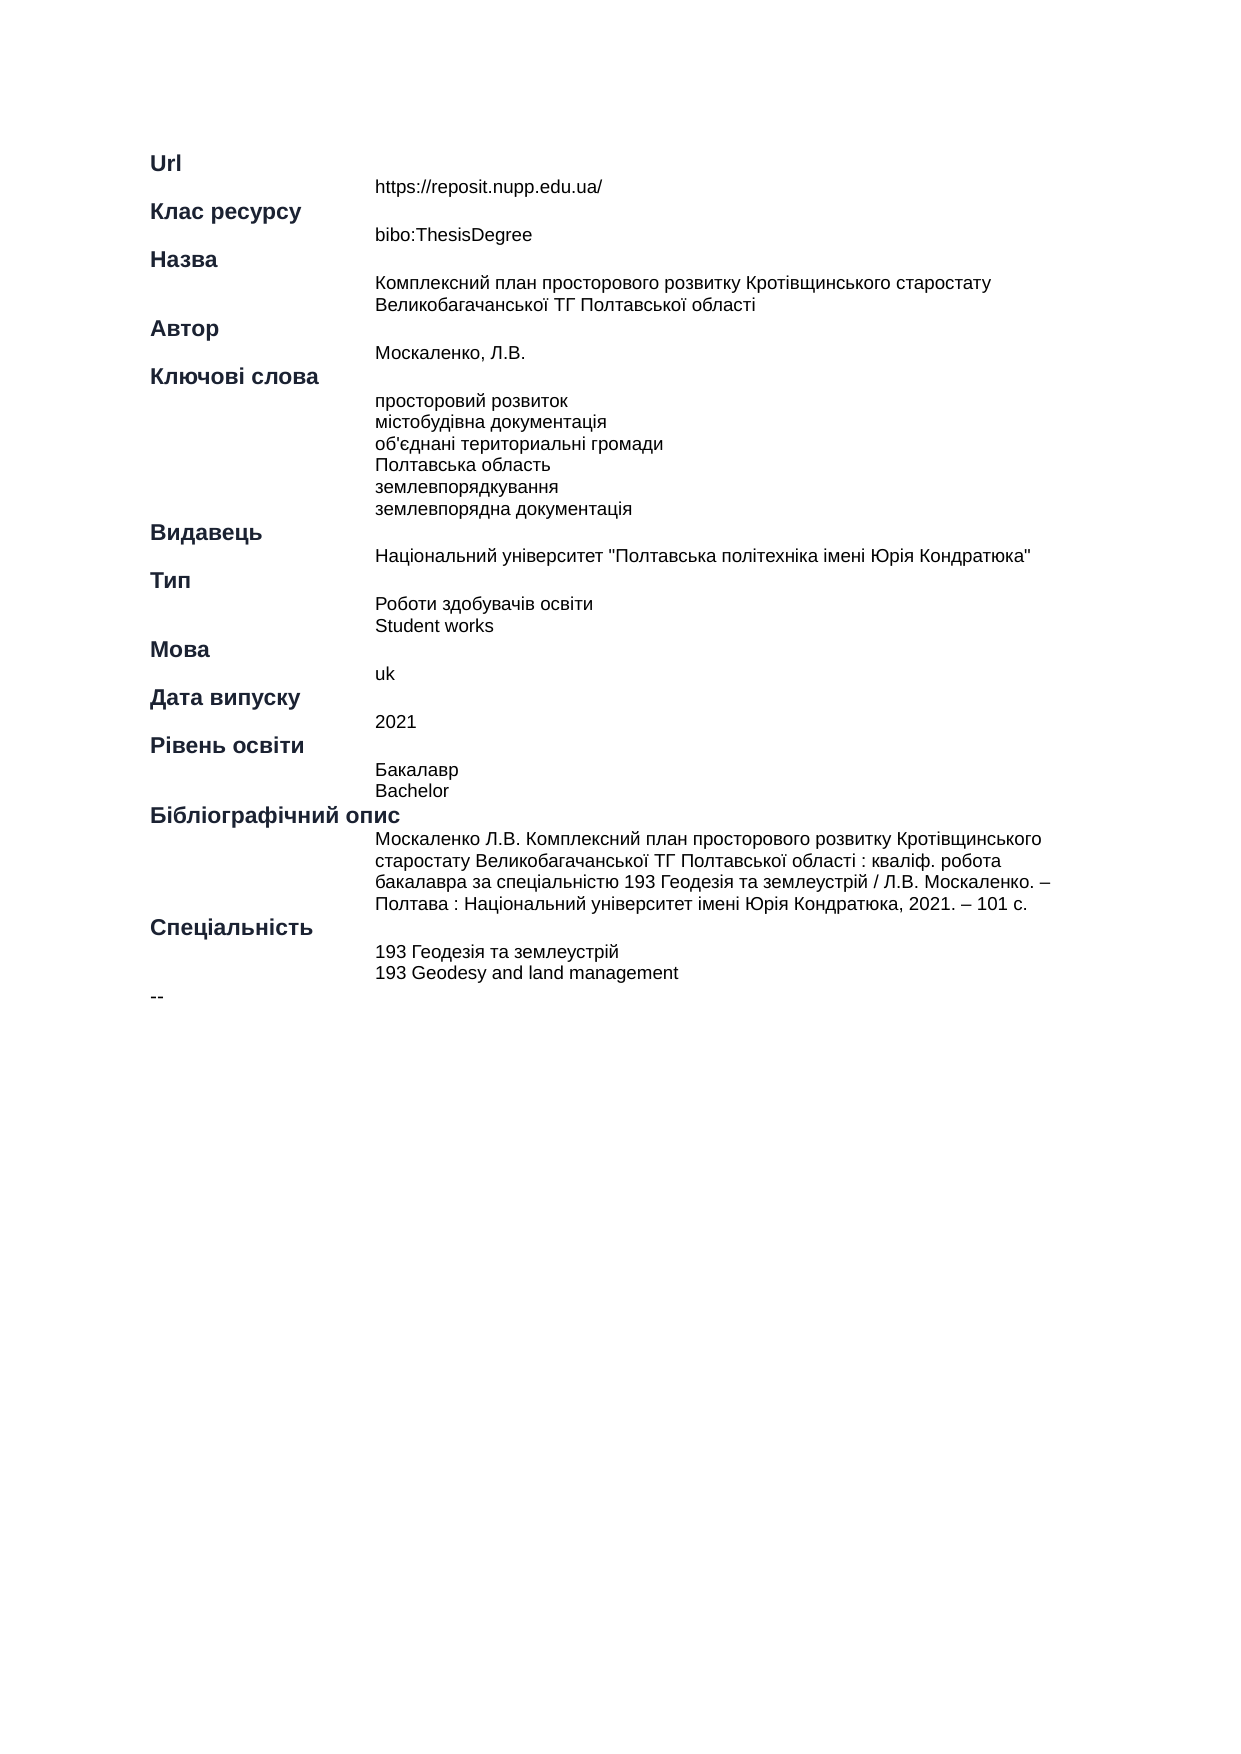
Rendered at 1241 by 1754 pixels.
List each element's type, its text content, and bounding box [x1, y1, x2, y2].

text Спеціальність [150, 914, 1090, 941]
text Ключові слова [150, 363, 1090, 389]
text Student works [375, 615, 1090, 636]
text землевпорядна документація [375, 497, 1090, 519]
text Мова [150, 636, 1090, 663]
text містобудівна документація [375, 411, 1090, 433]
text Автор [150, 315, 1090, 342]
text Комплексний план просторового розвитку Кротівщинського старостату Великобагачанської ТГ Полтавської області [375, 272, 1090, 315]
text Назва [150, 246, 1090, 272]
text Url [150, 150, 1090, 176]
text Bachelor [375, 780, 1090, 802]
text bibo:ThesisDegree [375, 224, 1090, 246]
text Рівень освіти [150, 732, 1090, 758]
text Тип [150, 567, 1090, 593]
text землевпорядкування [375, 476, 1090, 497]
text uk [375, 663, 1090, 684]
text об'єднані териториальні громади [375, 433, 1090, 454]
text Бакалавр [375, 758, 1090, 780]
text просторовий розвиток [375, 389, 1090, 411]
text 193 Геодезія та землеустрій [375, 941, 1090, 962]
text Бібліографічний опис [150, 802, 1090, 828]
text 193 Geodesy and land management [375, 962, 1090, 984]
text 2021 [375, 711, 1090, 732]
text Дата випуску [150, 684, 1090, 711]
text Національний університет "Полтавська політехніка імені Юрія Кондратюка" [375, 545, 1090, 567]
text Видавець [150, 519, 1090, 545]
text Москаленко Л.В. Комплексний план просторового розвитку Кротівщинського старостату Великобагачанської ТГ Полтавської області : кваліф. робота бакалавра за спеціальністю 193 Геодезія та землеустрій / Л.В. Москаленко. – Полтава : Національний університет імені Юрія Кондратюка, 2021. – 101 с. [375, 828, 1090, 914]
text Роботи здобувачів освіти [375, 593, 1090, 615]
text Москаленко, Л.В. [375, 342, 1090, 363]
text Клас ресурсу [150, 198, 1090, 224]
text https://reposit.nupp.edu.ua/ [375, 176, 1090, 198]
text Полтавська область [375, 454, 1090, 476]
text -- [150, 984, 1090, 1008]
